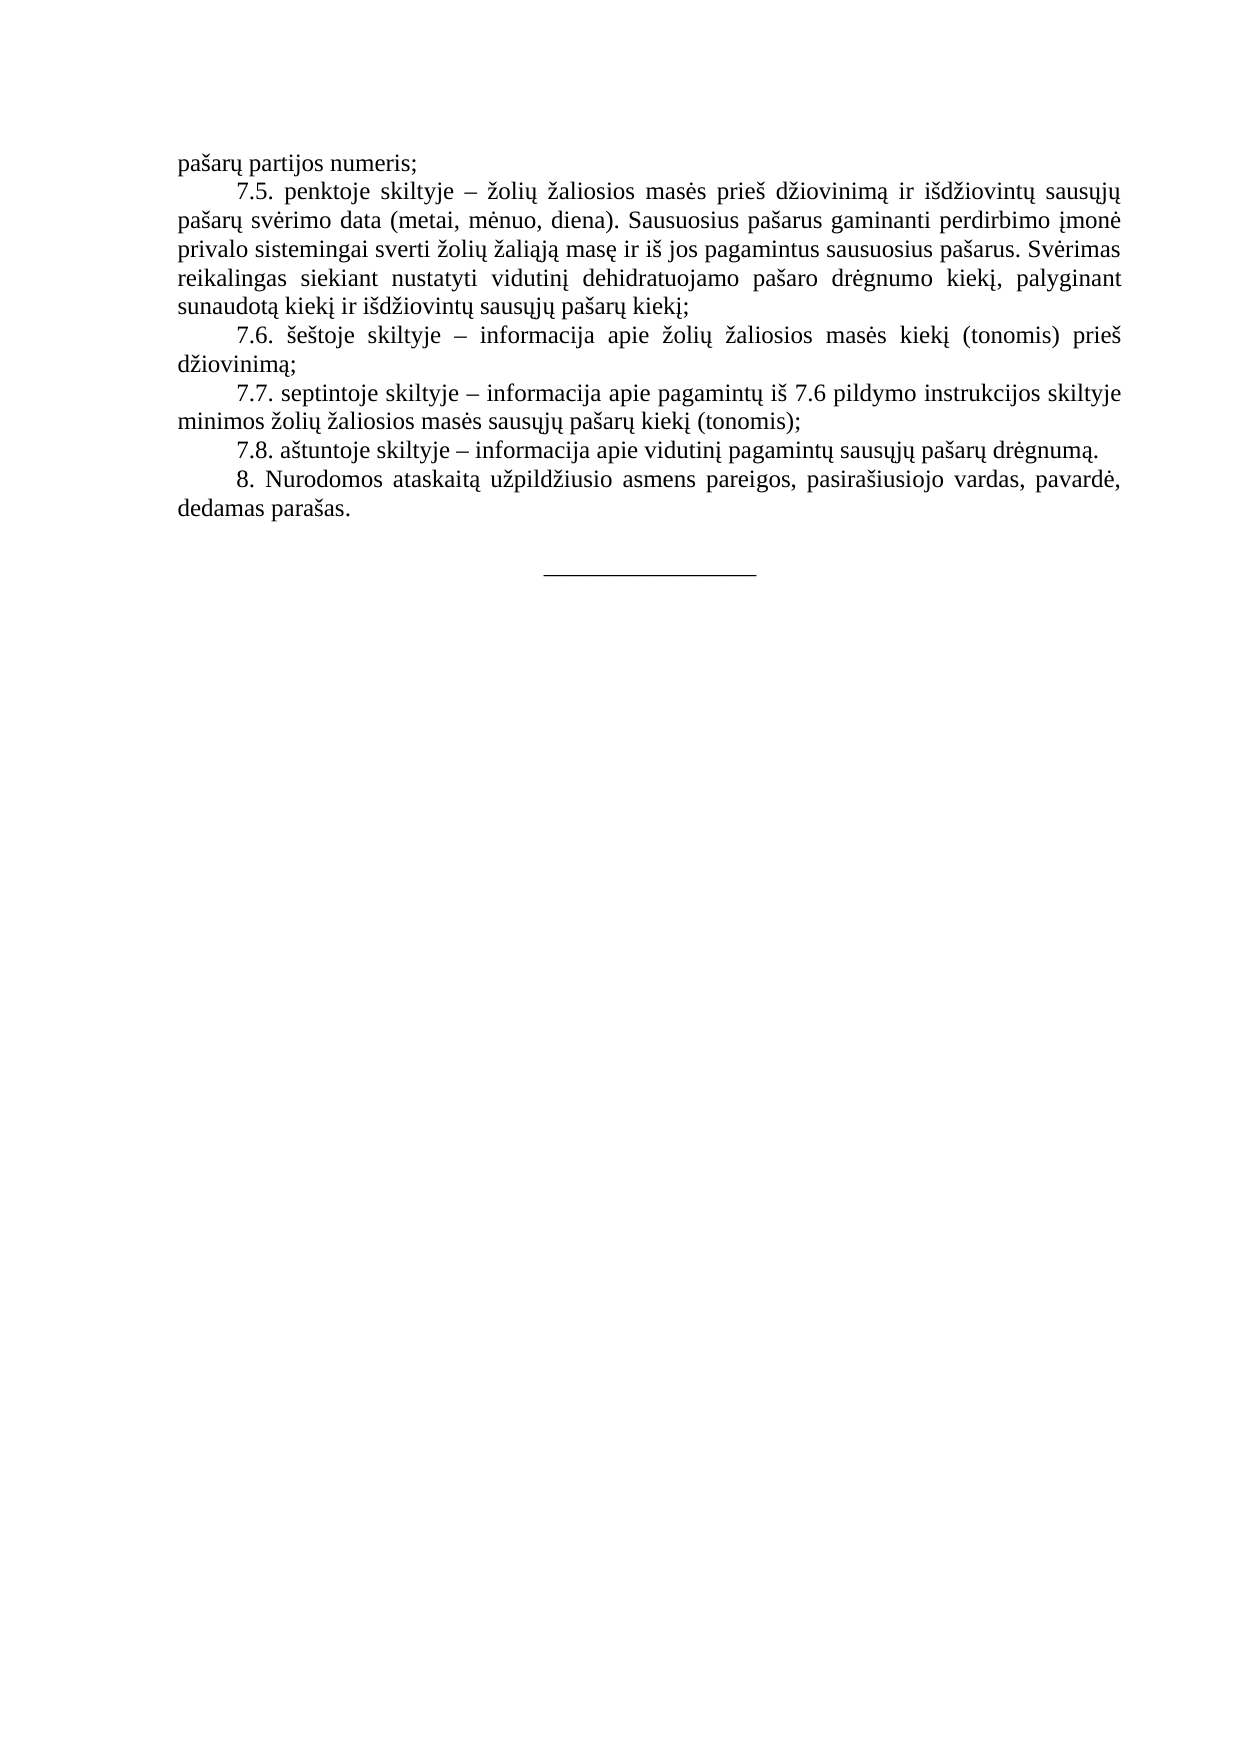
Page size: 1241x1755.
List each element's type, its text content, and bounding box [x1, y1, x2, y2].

text _________________ [177, 550, 1122, 579]
text 7.5. penktoje skiltyje – žolių žaliosios masės prieš džiovinimą ir išdžiovintų sausųjų pašarų svėrimo data (metai, mėnuo, diena). Sausuosius pašarus gaminanti perdirbimo įmonė privalo sistemingai sverti žolių žaliąją masę ir iš jos pagamintus sausuosius pašarus. Svėrimas reikalingas siekiant nustatyti vidutinį dehidratuojamo pašaro drėgnumo kiekį, palyginant sunaudotą kiekį ir išdžiovintų sausųjų pašarų kiekį; [177, 176, 1122, 320]
text 8. Nurodomos ataskaitą užpildžiusio asmens pareigos, pasirašiusiojo vardas, pavardė, dedamas parašas. [177, 464, 1122, 521]
text 7.7. septintoje skiltyje – informacija apie pagamintų iš 7.6 pildymo instrukcijos skiltyje minimos žolių žaliosios masės sausųjų pašarų kiekį (tonomis); [177, 378, 1122, 435]
text pašarų partijos numeris; [177, 148, 1122, 176]
text 7.6. šeštoje skiltyje – informacija apie žolių žaliosios masės kiekį (tonomis) prieš džiovinimą; [177, 320, 1122, 378]
text 7.8. aštuntoje skiltyje – informacija apie vidutinį pagamintų sausųjų pašarų drėgnumą. [177, 435, 1122, 464]
